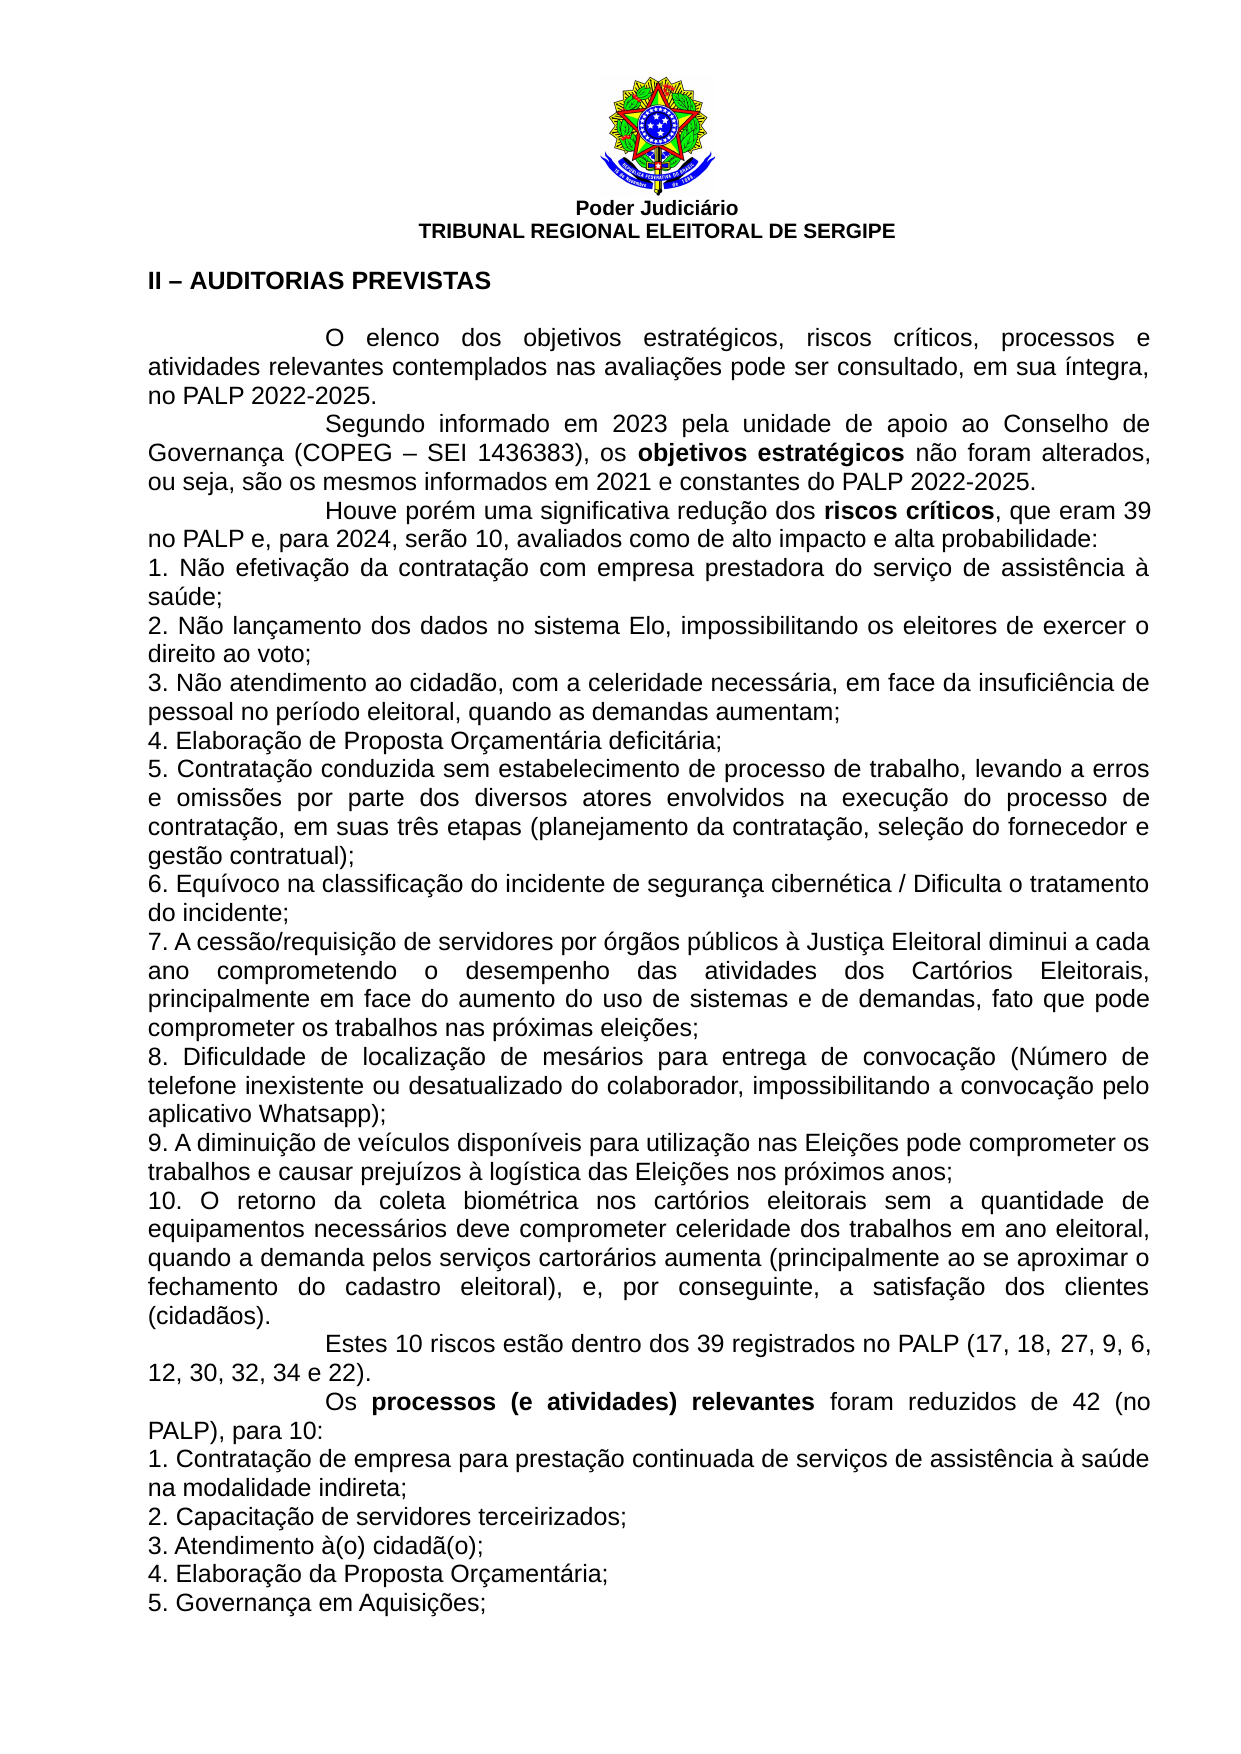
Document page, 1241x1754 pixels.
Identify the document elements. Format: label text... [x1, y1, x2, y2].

text 10. O retorno da coleta biométrica nos cartórios eleitorais sem a quantidade de equipamentos necessários deve comprometer celeridade dos trabalhos em ano eleitoral, quando a demanda pelos serviços cartorários aumenta (principalmente ao se aproximar o fechamento do cadastro eleitoral), e, por conseguinte, a satisfação dos clientes (cidadãos). [148, 1186, 1152, 1329]
text 2. Capacitação de servidores terceirizados; [148, 1502, 1152, 1531]
text Houve porém uma significativa redução dos riscos críticos, que eram 39 no PALP e, para 2024, serão 10, avaliados como de alto impacto e alta probabilidade: [148, 496, 1152, 553]
text 4. Elaboração de Proposta Orçamentária deficitária; [148, 726, 1152, 754]
text O elenco dos objetivos estratégicos, riscos críticos, processos e atividades relevantes contemplados nas avaliações pode ser consultado, em sua íntegra, no PALP 2022-2025. [148, 323, 1152, 409]
text Os processos (e atividades) relevantes foram reduzidos de 42 (no PALP), para 10: [148, 1387, 1152, 1444]
text 9. A diminuição de veículos disponíveis para utilização nas Eleições pode comprometer os trabalhos e causar prejuízos à logística das Eleições nos próximos anos; [148, 1128, 1152, 1186]
text 2. Não lançamento dos dados no sistema Elo, impossibilitando os eleitores de exercer o direito ao voto; [148, 611, 1152, 668]
text 4. Elaboração da Proposta Orçamentária; [148, 1559, 1152, 1588]
text 1. Não efetivação da contratação com empresa prestadora do serviço de assistência à saúde; [148, 553, 1152, 611]
text 8. Dificuldade de localização de mesários para entrega de convocação (Número de telefone inexistente ou desatualizado do colaborador, impossibilitando a convocação pelo aplicativo Whatsapp); [148, 1042, 1152, 1128]
picture [600, 76, 715, 196]
text 3. Não atendimento ao cidadão, com a celeridade necessária, em face da insuficiência de pessoal no período eleitoral, quando as demandas aumentam; [148, 668, 1152, 726]
text 5. Governança em Aquisições; [148, 1588, 1152, 1617]
text Estes 10 riscos estão dentro dos 39 registrados no PALP (17, 18, 27, 9, 6, 12, 30, 32, 34 e 22). [148, 1329, 1152, 1387]
text 1. Contratação de empresa para prestação continuada de serviços de assistência à saúde na modalidade indireta; [148, 1444, 1152, 1502]
text Segundo informado em 2023 pela unidade de apoio ao Conselho de Governança (COPEG – SEI 1436383), os objetivos estratégicos não foram alterados, ou seja, são os mesmos informados em 2021 e constantes do PALP 2022-2025. [148, 409, 1152, 496]
text 3. Atendimento à(o) cidadã(o); [148, 1531, 1152, 1559]
text 5. Contratação conduzida sem estabelecimento de processo de trabalho, levando a erros e omissões por parte dos diversos atores envolvidos na execução do processo de contratação, em suas três etapas (planejamento da contratação, seleção do fornecedor e gestão contratual); [148, 754, 1152, 869]
subtitle II – AUDITORIAS PREVISTAS [148, 266, 1152, 294]
text 6. Equívoco na classificação do incidente de segurança cibernética / Dificulta o tratamento do incidente; [148, 869, 1152, 927]
text 7. A cessão/requisição de servidores por órgãos públicos à Justiça Eleitoral diminui a cada ano comprometendo o desempenho das atividades dos Cartórios Eleitorais, principalmente em face do aumento do uso de sistemas e de demandas, fato que pode comprometer os trabalhos nas próximas eleições; [148, 927, 1152, 1042]
